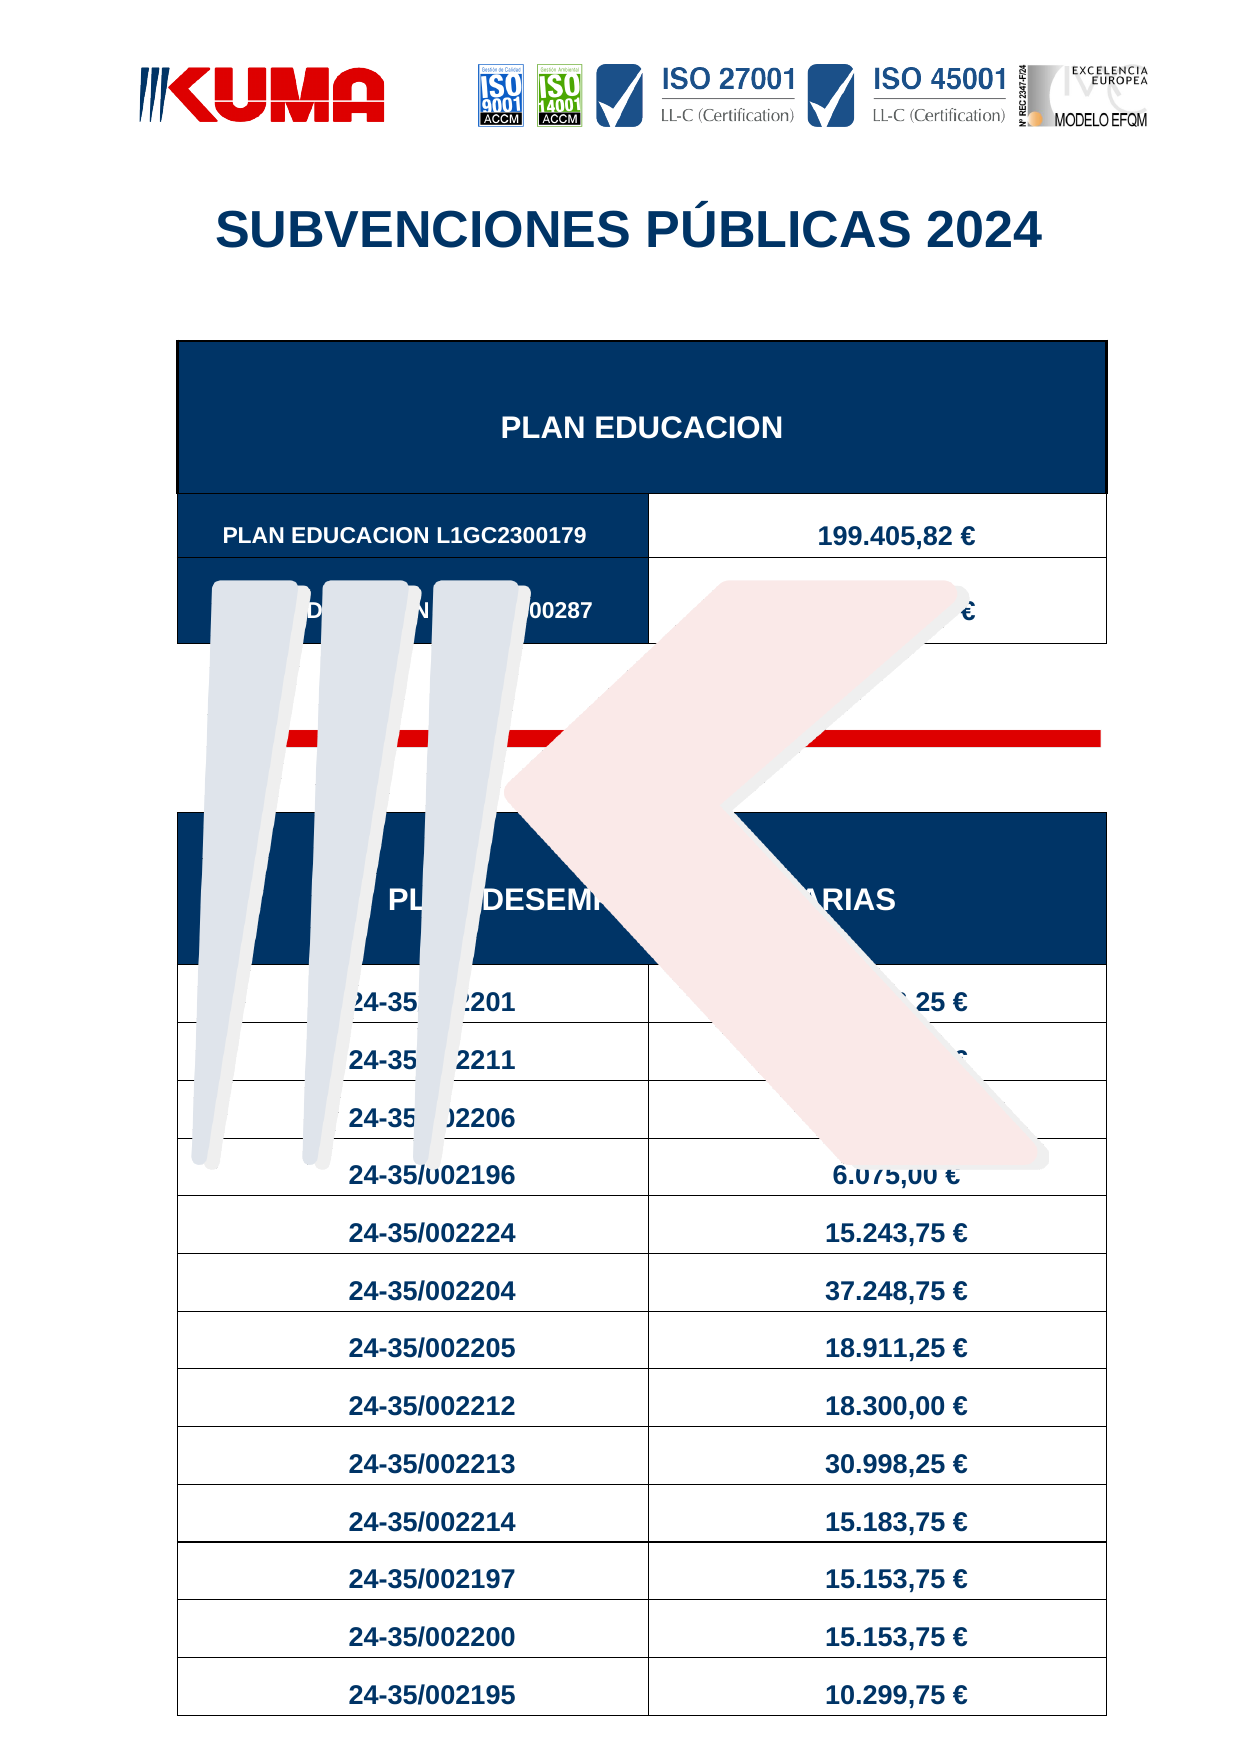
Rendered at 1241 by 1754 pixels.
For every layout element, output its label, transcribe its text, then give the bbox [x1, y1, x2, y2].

table_cell 6.075,00 € [649, 1139, 1106, 1195]
table_cell 15.243,75 € [649, 1196, 1106, 1253]
table_cell 24-35/002201 [354, 965, 419, 1022]
table_cell 24-35/002213 [178, 1427, 648, 1484]
table_cell 15.153,75 € [931, 1023, 1106, 1080]
table_header PLAN DESEMPLEADO CANARIAS [473, 813, 657, 964]
table_header PLAN DESEMPLEADO CANARIAS [736, 813, 1106, 964]
table_cell 24-35/002211 [178, 1023, 196, 1080]
table_cell 24-35/002201 [178, 965, 198, 1022]
table_cell 24-35/002201 [464, 965, 648, 1022]
table_cell 15.153,75 € [649, 1023, 764, 1080]
table_cell 199.405,82 € [649, 494, 1106, 557]
table_cell 15.153,75 € [649, 1543, 1106, 1599]
text SUBVENCIONES PÚBLICAS 2024 [215, 199, 1063, 259]
table_cell 15.183,75 € [649, 1485, 1106, 1541]
table_cell 21.176,25 € [877, 965, 1106, 1022]
table_header PLAN DESEMPLEADO CANARIAS [363, 813, 425, 964]
table_cell 24-35/002211 [344, 1023, 417, 1080]
table_cell 143.296,50 € [649, 558, 1106, 643]
table_cell 24-35/002211 [455, 1023, 648, 1080]
table_cell PLAN EDUCACION L3GC23/00287 [178, 558, 648, 643]
table_cell 24-35/002206 [178, 1081, 194, 1137]
table_cell 24-35/002211 [233, 1023, 307, 1080]
table_cell 10.299,75 € [649, 1658, 1106, 1714]
table_cell 24-35/002205 [178, 1312, 648, 1368]
table_cell 24-35/002196 [178, 1139, 648, 1195]
table_header PLAN EDUCACION [179, 342, 1105, 493]
table_cell 24-35/002195 [178, 1658, 648, 1714]
table_cell 24-35/002206 [335, 1081, 415, 1137]
table_cell 15.153,75 € [649, 1600, 1106, 1657]
table_cell 24-35/002206 [445, 1081, 648, 1137]
table_cell 24-35/002204 [178, 1254, 648, 1311]
table_cell 24-35/002201 [243, 965, 308, 1022]
table_cell 18.300,00 € [649, 1369, 1106, 1426]
table_cell 24-35/002197 [178, 1543, 648, 1599]
table_header PLAN DESEMPLEADO CANARIAS [178, 813, 203, 964]
table_cell PLAN EDUCACION L1GC2300179 [178, 494, 648, 557]
table_cell 24-35/002224 [178, 1196, 648, 1253]
table_header PLAN DESEMPLEADO CANARIAS [252, 813, 314, 964]
table_cell 24-35/002212 [178, 1369, 648, 1426]
table_cell 21.176,25 € [649, 965, 711, 1022]
table_cell 24-35/002214 [178, 1485, 648, 1541]
table_cell 7.908,75 € [985, 1081, 1106, 1137]
table_cell 24-35/002200 [178, 1600, 648, 1657]
table_cell 24-35/002206 [224, 1081, 304, 1137]
table_cell 30.998,25 € [649, 1427, 1106, 1484]
table_cell 37.248,75 € [649, 1254, 1106, 1311]
table_cell 7.908,75 € [649, 1081, 817, 1137]
table_cell 18.911,25 € [649, 1312, 1106, 1368]
